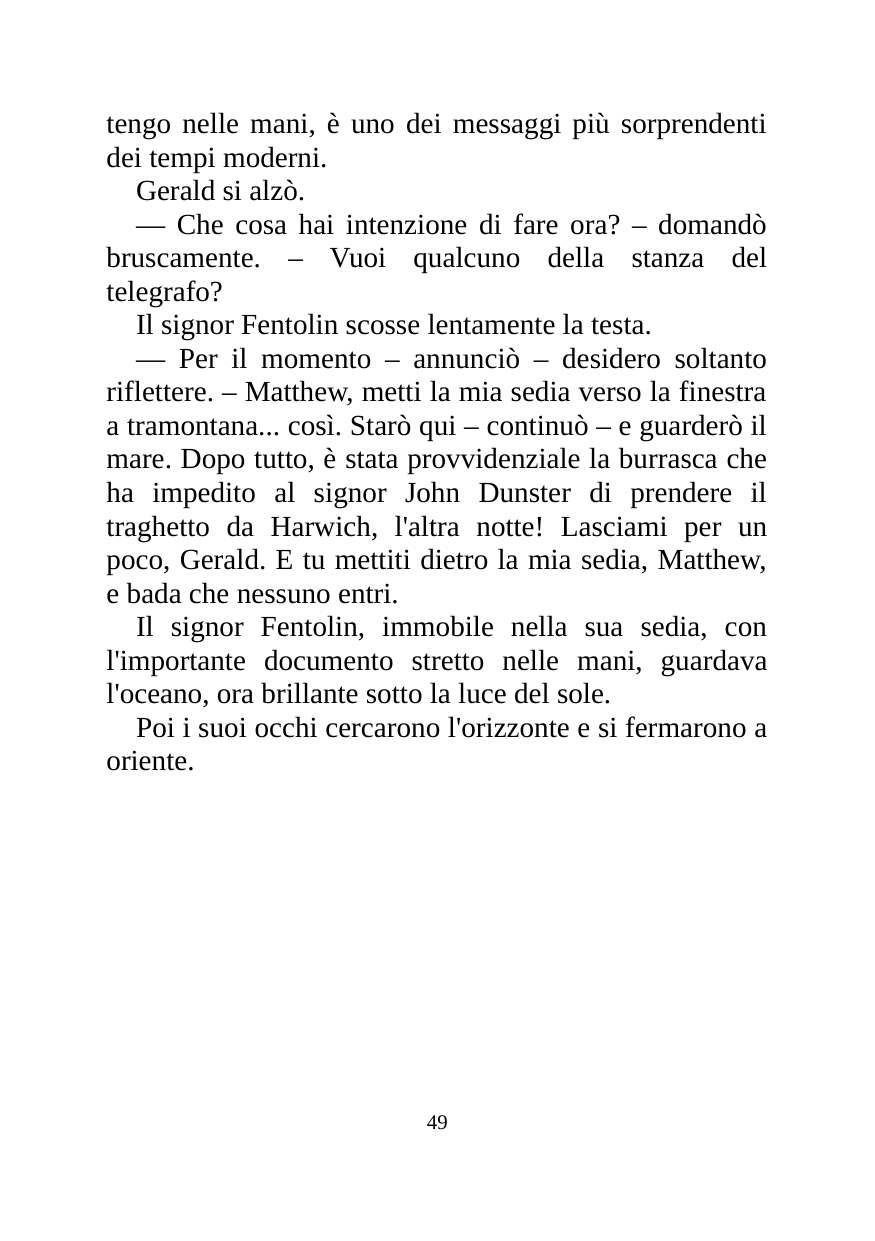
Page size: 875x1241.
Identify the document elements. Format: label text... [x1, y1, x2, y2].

text Poi i suoi occhi cercarono l'orizzonte e si fermarono a oriente. [106, 710, 768, 777]
text Il signor Fentolin, immobile nella sua sedia, con l'importante documento stretto nelle mani, guardava l'oceano, ora brillante sotto la luce del sole. [106, 609, 768, 710]
text — Che cosa hai intenzione di fare ora? – domandò bruscamente. – Vuoi qualcuno della stanza del telegrafo? [106, 207, 768, 307]
text tengo nelle mani, è uno dei messaggi più sorprendenti dei tempi moderni. [106, 106, 768, 173]
text Gerald si alzò. [106, 173, 768, 207]
text Il signor Fentolin scosse lentamente la testa. [106, 307, 768, 341]
text — Per il momento – annunciò – desidero soltanto riflettere. – Matthew, metti la mia sedia verso la finestra a tramontana... così. Starò qui – continuò – e guarderò il mare. Dopo tutto, è stata provvidenziale la burrasca che ha impedito al signor John Dunster di prendere il traghetto da Harwich, l'altra notte! Lasciami per un poco, Gerald. E tu mettiti dietro la mia sedia, Matthew, e bada che nessuno entri. [106, 341, 768, 609]
